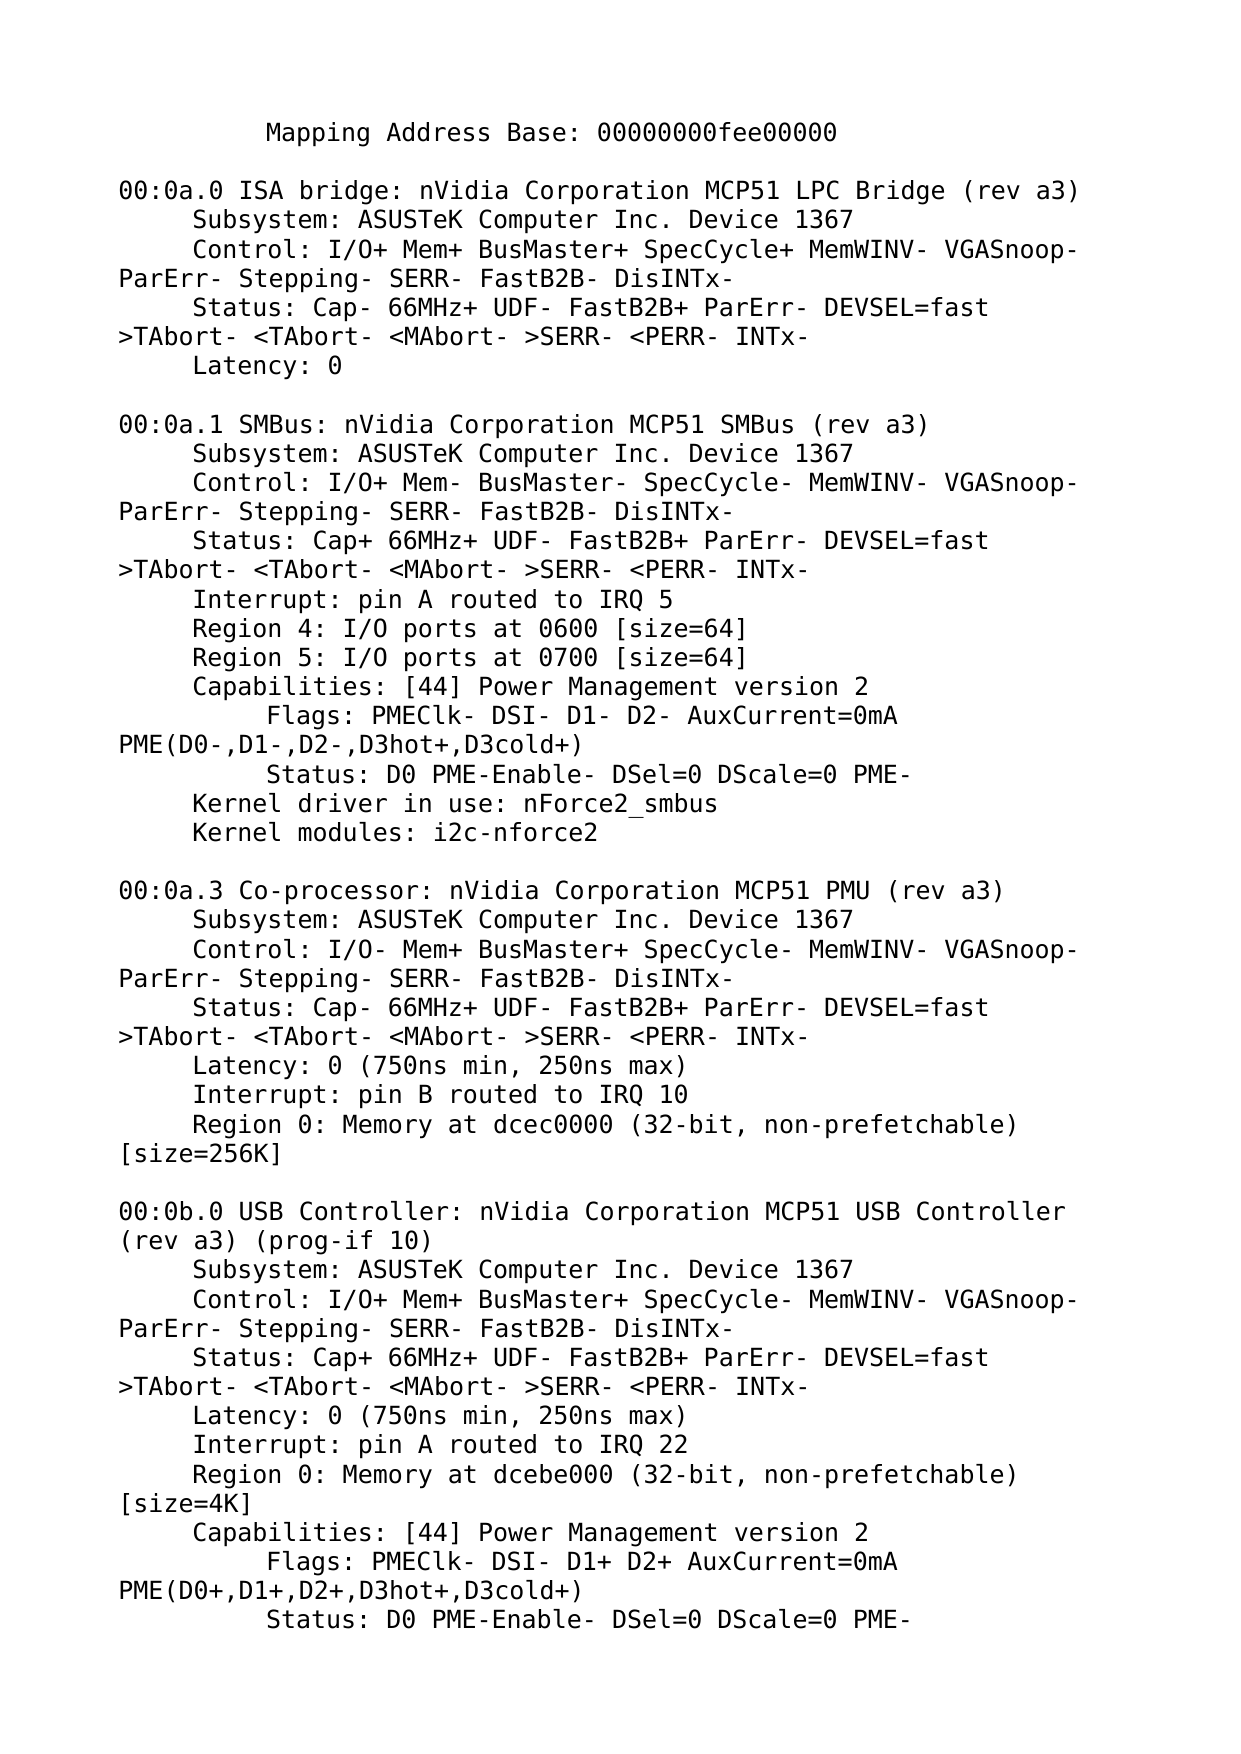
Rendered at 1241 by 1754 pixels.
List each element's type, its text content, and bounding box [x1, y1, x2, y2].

text Mapping Address Base: 00000000fee00000 00:0a.0 ISA bridge: nVidia Corporation MCP51 LPC Bridge (rev a3) Subsystem: ASUSTeK Computer Inc. Device 1367 Control: I/O+ Mem+ BusMaster+ SpecCycle+ MemWINV- VGASnoop- ParErr- Stepping- SERR- FastB2B- DisINTx- Status: Cap- 66MHz+ UDF- FastB2B+ ParErr- DEVSEL=fast >TAbort- <TAbort- <MAbort- >SERR- <PERR- INTx- Latency: 0 00:0a.1 SMBus: nVidia Corporation MCP51 SMBus (rev a3) Subsystem: ASUSTeK Computer Inc. Device 1367 Control: I/O+ Mem- BusMaster- SpecCycle- MemWINV- VGASnoop- ParErr- Stepping- SERR- FastB2B- DisINTx- Status: Cap+ 66MHz+ UDF- FastB2B+ ParErr- DEVSEL=fast >TAbort- <TAbort- <MAbort- >SERR- <PERR- INTx- Interrupt: pin A routed to IRQ 5 Region 4: I/O ports at 0600 [size=64] Region 5: I/O ports at 0700 [size=64] Capabilities: [44] Power Management version 2 Flags: PMEClk- DSI- D1- D2- AuxCurrent=0mA PME(D0-,D1-,D2-,D3hot+,D3cold+) Status: D0 PME-Enable- DSel=0 DScale=0 PME- Kernel driver in use: nForce2_smbus Kernel modules: i2c-nforce2 00:0a.3 Co-processor: nVidia Corporation MCP51 PMU (rev a3) Subsystem: ASUSTeK Computer Inc. Device 1367 Control: I/O- Mem+ BusMaster+ SpecCycle- MemWINV- VGASnoop- ParErr- Stepping- SERR- FastB2B- DisINTx- Status: Cap- 66MHz+ UDF- FastB2B+ ParErr- DEVSEL=fast >TAbort- <TAbort- <MAbort- >SERR- <PERR- INTx- Latency: 0 (750ns min, 250ns max) Interrupt: pin B routed to IRQ 10 Region 0: Memory at dcec0000 (32-bit, non-prefetchable) [size=256K] 00:0b.0 USB Controller: nVidia Corporation MCP51 USB Controller (rev a3) (prog-if 10) Subsystem: ASUSTeK Computer Inc. Device 1367 Control: I/O+ Mem+ BusMaster+ SpecCycle- MemWINV- VGASnoop- ParErr- Stepping- SERR- FastB2B- DisINTx- Status: Cap+ 66MHz+ UDF- FastB2B+ ParErr- DEVSEL=fast >TAbort- <TAbort- <MAbort- >SERR- <PERR- INTx- Latency: 0 (750ns min, 250ns max) Interrupt: pin A routed to IRQ 22 Region 0: Memory at dcebe000 (32-bit, non-prefetchable) [size=4K] Capabilities: [44] Power Management version 2 Flags: PMEClk- DSI- D1+ D2+ AuxCurrent=0mA PME(D0+,D1+,D2+,D3hot+,D3cold+) Status: D0 PME-Enable- DSel=0 DScale=0 PME- [118, 118, 1122, 1635]
